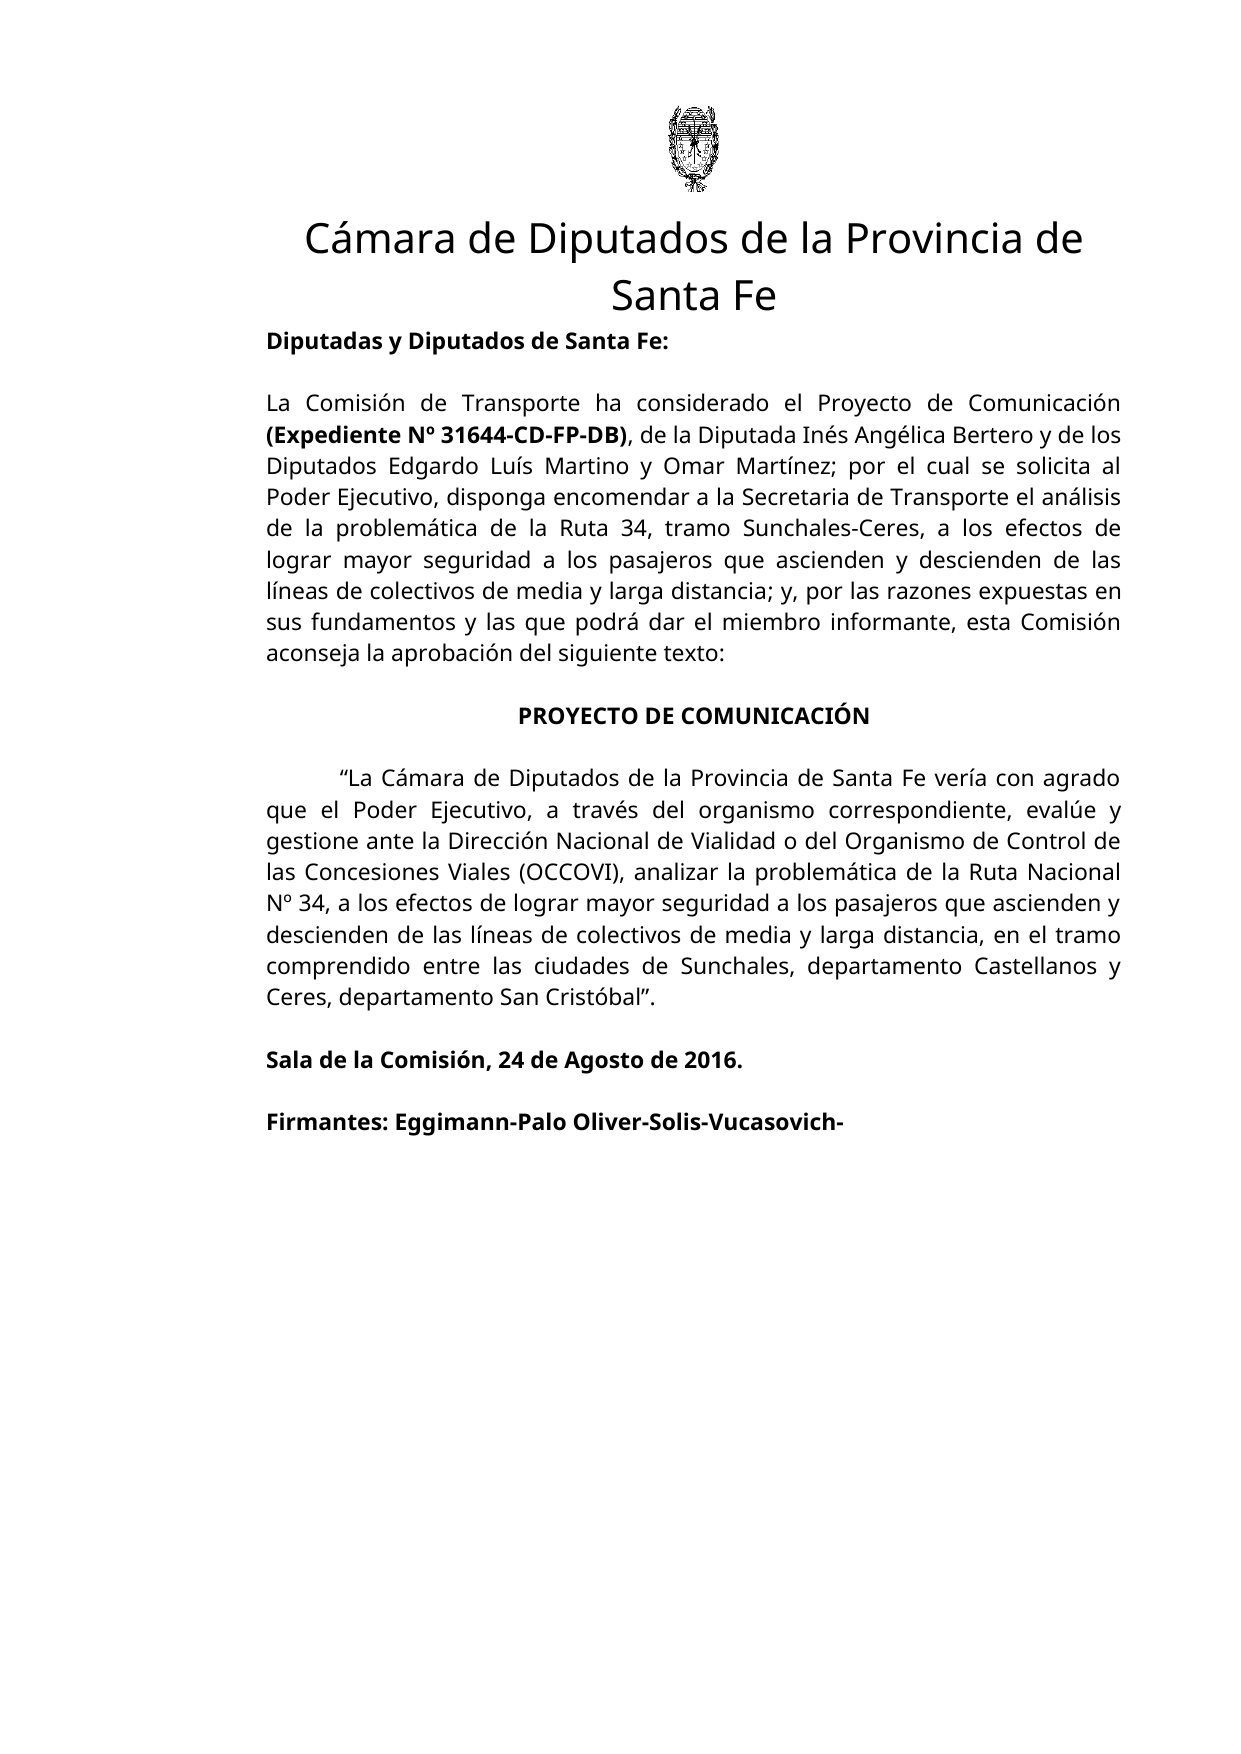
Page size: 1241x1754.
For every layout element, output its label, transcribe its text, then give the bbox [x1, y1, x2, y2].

text Sala de la Comisión, 24 de Agosto de 2016. [266, 1044, 1122, 1075]
picture [660, 96, 728, 202]
text “La Cámara de Diputados de la Provincia de Santa Fe vería con agrado que el Poder Ejecutivo, a través del organismo correspondiente, evalúe y gestione ante la Dirección Nacional de Vialidad o del Organismo de Control de las Concesiones Viales (OCCOVI), analizar la problemática de la Ruta Nacional Nº 34, a los efectos de lograr mayor seguridad a los pasajeros que ascienden y descienden de las líneas de colectivos de media y larga distancia, en el tramo comprendido entre las ciudades de Sunchales, departamento Castellanos y Ceres, departamento San Cristóbal”. [266, 762, 1122, 1012]
text Firmantes: Eggimann-Palo Oliver-Solis-Vucasovich- [266, 1106, 1122, 1137]
text Diputadas y Diputados de Santa Fe: [266, 325, 1122, 356]
text PROYECTO DE COMUNICACIÓN [266, 700, 1122, 731]
text La Comisión de Transporte ha considerado el Proyecto de Comunicación (Expediente Nº 31644-CD-FP-DB), de la Diputada Inés Angélica Bertero y de los Diputados Edgardo Luís Martino y Omar Martínez; por el cual se solicita al Poder Ejecutivo, disponga encomendar a la Secretaria de Transporte el análisis de la problemática de la Ruta 34, tramo Sunchales-Ceres, a los efectos de lograr mayor seguridad a los pasajeros que ascienden y descienden de las líneas de colectivos de media y larga distancia; y, por las razones expuestas en sus fundamentos y las que podrá dar el miembro informante, esta Comisión aconseja la aprobación del siguiente texto: [266, 387, 1122, 669]
